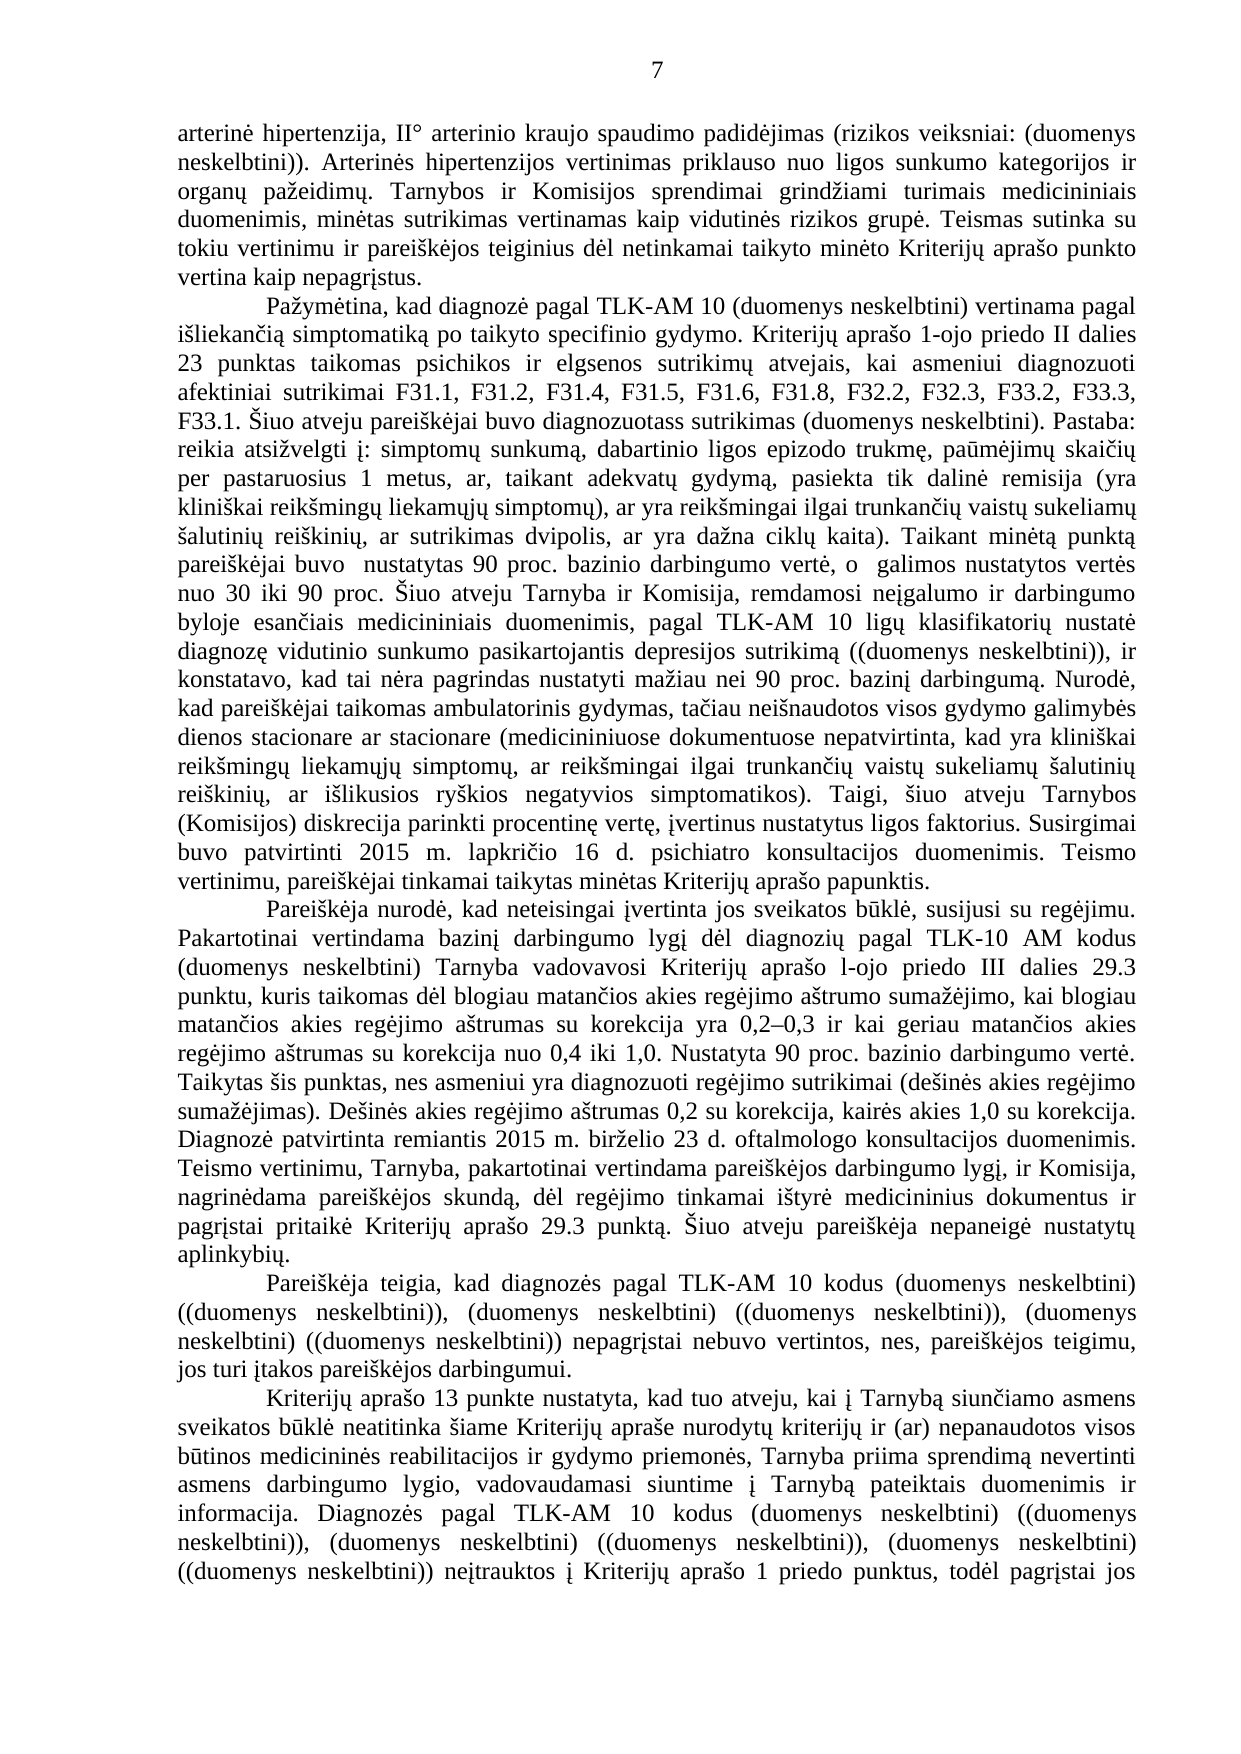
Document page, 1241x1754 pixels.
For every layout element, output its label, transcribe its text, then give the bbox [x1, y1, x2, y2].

text arterinė hipertenzija, II° arterinio kraujo spaudimo padidėjimas (rizikos veiksniai: (duomenys neskelbtini)). Arterinės hipertenzijos vertinimas priklauso nuo ligos sunkumo kategorijos ir organų pažeidimų. Tarnybos ir Komisijos sprendimai grindžiami turimais medicininiais duomenimis, minėtas sutrikimas vertinamas kaip vidutinės rizikos grupė. Teismas sutinka su tokiu vertinimu ir pareiškėjos teiginius dėl netinkamai taikyto minėto Kriterijų aprašo punkto vertina kaip nepagrįstus. [177, 118, 1137, 291]
text Pareiškėja nurodė, kad neteisingai įvertinta jos sveikatos būklė, susijusi su regėjimu. Pakartotinai vertindama bazinį darbingumo lygį dėl diagnozių pagal TLK-10 AM kodus (duomenys neskelbtini) Tarnyba vadovavosi Kriterijų aprašo l-ojo priedo III dalies 29.3 punktu, kuris taikomas dėl blogiau matančios akies regėjimo aštrumo sumažėjimo, kai blogiau matančios akies regėjimo aštrumas su korekcija yra 0,2–0,3 ir kai geriau matančios akies regėjimo aštrumas su korekcija nuo 0,4 iki 1,0. Nustatyta 90 proc. bazinio darbingumo vertė. Taikytas šis punktas, nes asmeniui yra diagnozuoti regėjimo sutrikimai (dešinės akies regėjimo sumažėjimas). Dešinės akies regėjimo aštrumas 0,2 su korekcija, kairės akies 1,0 su korekcija. Diagnozė patvirtinta remiantis 2015 m. birželio 23 d. oftalmologo konsultacijos duomenimis. Teismo vertinimu, Tarnyba, pakartotinai vertindama pareiškėjos darbingumo lygį, ir Komisija, nagrinėdama pareiškėjos skundą, dėl regėjimo tinkamai ištyrė medicininius dokumentus ir pagrįstai pritaikė Kriterijų aprašo 29.3 punktą. Šiuo atveju pareiškėja nepaneigė nustatytų aplinkybių. [177, 894, 1137, 1268]
text Pažymėtina, kad diagnozė pagal TLK-AM 10 (duomenys neskelbtini) vertinama pagal išliekančią simptomatiką po taikyto specifinio gydymo. Kriterijų aprašo 1-ojo priedo II dalies 23 punktas taikomas psichikos ir elgsenos sutrikimų atvejais, kai asmeniui diagnozuoti afektiniai sutrikimai F31.1, F31.2, F31.4, F31.5, F31.6, F31.8, F32.2, F32.3, F33.2, F33.3, F33.1. Šiuo atveju pareiškėjai buvo diagnozuotass sutrikimas (duomenys neskelbtini). Pastaba: reikia atsižvelgti į: simptomų sunkumą, dabartinio ligos epizodo trukmę, paūmėjimų skaičių per pastaruosius 1 metus, ar, taikant adekvatų gydymą, pasiekta tik dalinė remisija (yra kliniškai reikšmingų liekamųjų simptomų), ar yra reikšmingai ilgai trunkančių vaistų sukeliamų šalutinių reiškinių, ar sutrikimas dvipolis, ar yra dažna ciklų kaita). Taikant minėtą punktą pareiškėjai buvo nustatytas 90 proc. bazinio darbingumo vertė, o galimos nustatytos vertės nuo 30 iki 90 proc. Šiuo atveju Tarnyba ir Komisija, remdamosi neįgalumo ir darbingumo byloje esančiais medicininiais duomenimis, pagal TLK-AM 10 ligų klasifikatorių nustatė diagnozę vidutinio sunkumo pasikartojantis depresijos sutrikimą ((duomenys neskelbtini)), ir konstatavo, kad tai nėra pagrindas nustatyti mažiau nei 90 proc. bazinį darbingumą. Nurodė, kad pareiškėjai taikomas ambulatorinis gydymas, tačiau neišnaudotos visos gydymo galimybės dienos stacionare ar stacionare (medicininiuose dokumentuose nepatvirtinta, kad yra kliniškai reikšmingų liekamųjų simptomų, ar reikšmingai ilgai trunkančių vaistų sukeliamų šalutinių reiškinių, ar išlikusios ryškios negatyvios simptomatikos). Taigi, šiuo atveju Tarnybos (Komisijos) diskrecija parinkti procentinę vertę, įvertinus nustatytus ligos faktorius. Susirgimai buvo patvirtinti 2015 m. lapkričio 16 d. psichiatro konsultacijos duomenimis. Teismo vertinimu, pareiškėjai tinkamai taikytas minėtas Kriterijų aprašo papunktis. [177, 291, 1137, 894]
text Pareiškėja teigia, kad diagnozės pagal TLK-AM 10 kodus (duomenys neskelbtini) ((duomenys neskelbtini)), (duomenys neskelbtini) ((duomenys neskelbtini)), (duomenys neskelbtini) ((duomenys neskelbtini)) nepagrįstai nebuvo vertintos, nes, pareiškėjos teigimu, jos turi įtakos pareiškėjos darbingumui. [177, 1268, 1137, 1383]
text Kriterijų aprašo 13 punkte nustatyta, kad tuo atveju, kai į Tarnybą siunčiamo asmens sveikatos būklė neatitinka šiame Kriterijų apraše nurodytų kriterijų ir (ar) nepanaudotos visos būtinos medicininės reabilitacijos ir gydymo priemonės, Tarnyba priima sprendimą nevertinti asmens darbingumo lygio, vadovaudamasi siuntime į Tarnybą pateiktais duomenimis ir informacija. Diagnozės pagal TLK-AM 10 kodus (duomenys neskelbtini) ((duomenys neskelbtini)), (duomenys neskelbtini) ((duomenys neskelbtini)), (duomenys neskelbtini) ((duomenys neskelbtini)) neįtrauktos į Kriterijų aprašo 1 priedo punktus, todėl pagrįstai jos [177, 1383, 1137, 1584]
